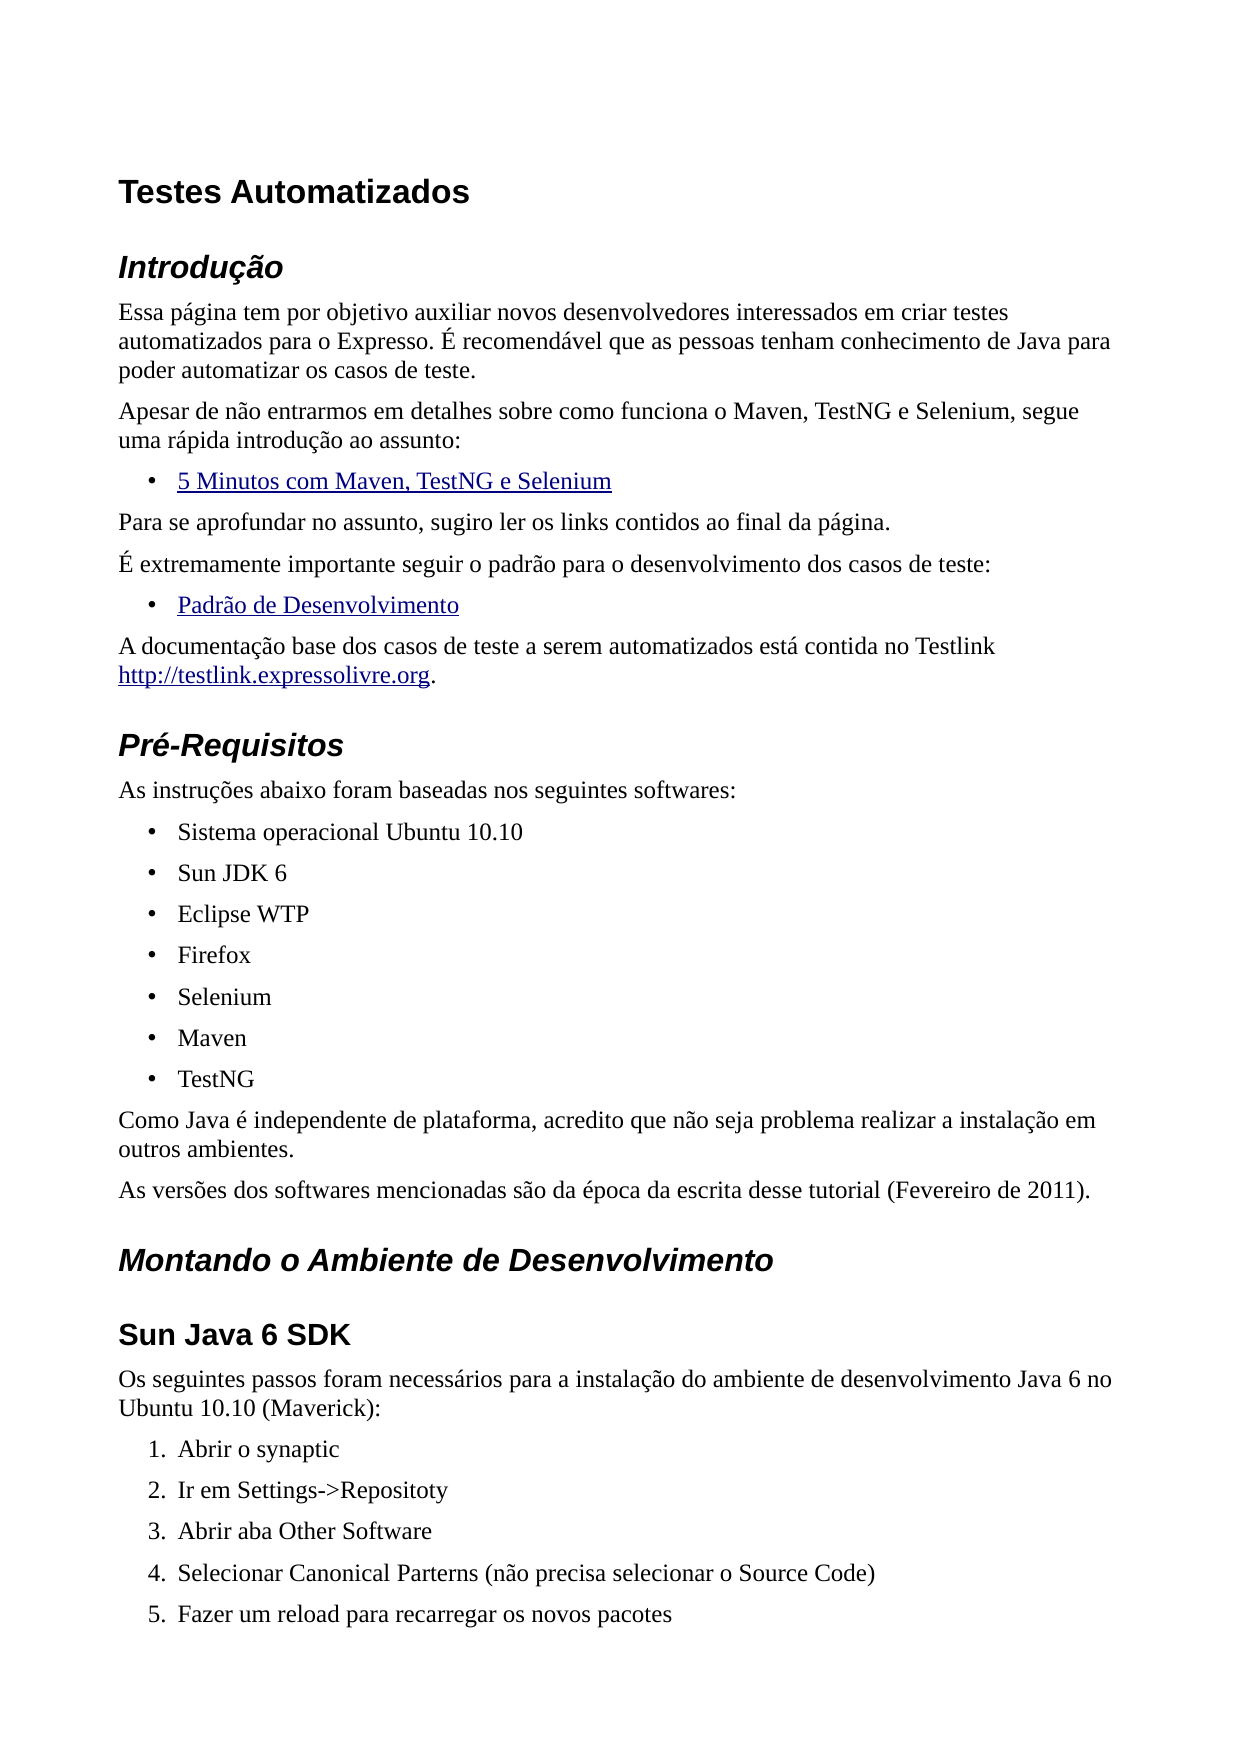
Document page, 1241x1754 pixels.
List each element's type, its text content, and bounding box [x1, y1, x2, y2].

list 5 Minutos com Maven, TestNG e Selenium [148, 466, 1122, 495]
list TestNG [148, 1064, 1122, 1093]
list Abrir aba Other Software [148, 1516, 1122, 1545]
subtitle Montando o Ambiente de Desenvolvimento [118, 1242, 1122, 1279]
text As versões dos softwares mencionadas são da época da escrita desse tutorial (Fevereiro de 2011). [118, 1176, 1122, 1204]
text Como Java é independente de plataforma, acredito que não seja problema realizar a instalação em outros ambientes. [118, 1106, 1122, 1163]
list Padrão de Desenvolvimento [148, 590, 1122, 619]
text Apesar de não entrarmos em detalhes sobre como funciona o Maven, TestNG e Selenium, segue uma rápida introdução ao assunto: [118, 396, 1122, 454]
subtitle Introdução [118, 248, 1122, 285]
text Para se aprofundar no assunto, sugiro ler os links contidos ao final da página. [118, 507, 1122, 536]
text Essa página tem por objetivo auxiliar novos desenvolvedores interessados em criar testes automatizados para o Expresso. É recomendável que as pessoas tenham conhecimento de Java para poder automatizar os casos de teste. [118, 297, 1122, 384]
list Maven [148, 1023, 1122, 1052]
list Fazer um reload para recarregar os novos pacotes [148, 1599, 1122, 1628]
text A documentação base dos casos de teste a serem automatizados está contida no Testlink http://testlink.expressolivre.org. [118, 631, 1122, 689]
subtitle Sun Java 6 SDK [118, 1316, 1122, 1351]
list Selenium [148, 982, 1122, 1011]
list Eclipse WTP [148, 899, 1122, 928]
list Sun JDK 6 [148, 858, 1122, 887]
list Sistema operacional Ubuntu 10.10 [148, 817, 1122, 846]
list Selecionar Canonical Parterns (não precisa selecionar o Source Code) [148, 1558, 1122, 1586]
text As instruções abaixo foram baseadas nos seguintes softwares: [118, 776, 1122, 804]
subtitle Pré-Requisitos [118, 726, 1122, 763]
text Os seguintes passos foram necessários para a instalação do ambiente de desenvolvimento Java 6 no Ubuntu 10.10 (Maverick): [118, 1364, 1122, 1421]
list Ir em Settings->Repositoty [148, 1475, 1122, 1504]
text É extremamente importante seguir o padrão para o desenvolvimento dos casos de teste: [118, 549, 1122, 577]
subtitle Testes Automatizados [118, 172, 1122, 211]
list Firefox [148, 941, 1122, 969]
list Abrir o synaptic [148, 1434, 1122, 1463]
